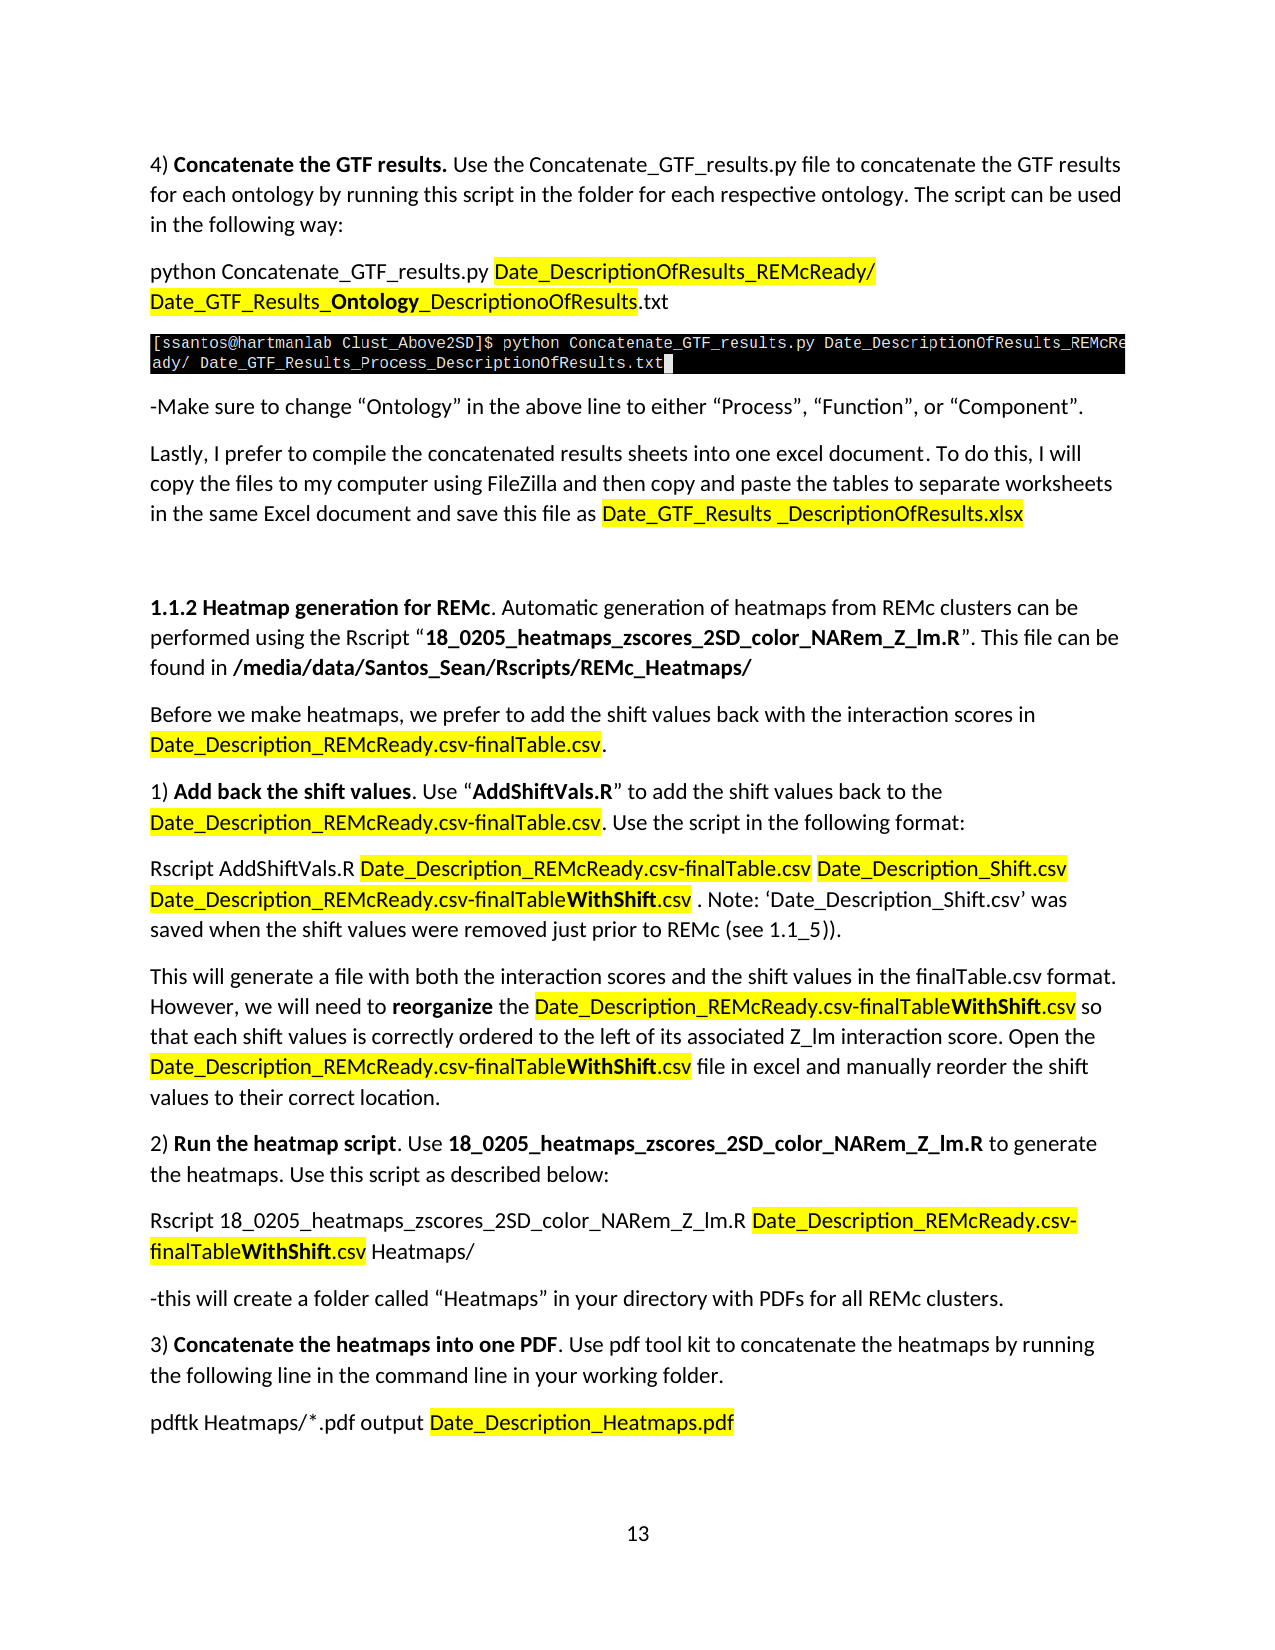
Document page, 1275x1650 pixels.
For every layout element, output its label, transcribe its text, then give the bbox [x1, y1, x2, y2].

text 2) Run the heatmap script. Use 18_0205_heatmaps_zscores_2SD_color_NARem_Z_lm.R to generate the heatmaps. Use this script as described below: [150, 1129, 1125, 1188]
text Before we make heatmaps, we prefer to add the shift values back with the interaction scores in Date_Description_REMcReady.csv-finalTable.csv. [150, 700, 1125, 758]
text -this will create a folder called “Heatmaps” in your directory with PDFs for all REMc clusters. [150, 1284, 1125, 1312]
text pdftk Heatmaps/*.pdf output Date_Description_Heatmaps.pdf [150, 1408, 1125, 1436]
text 3) Concatenate the heatmaps into one PDF. Use pdf tool kit to concatenate the heatmaps by running the following line in the command line in your working folder. [150, 1331, 1125, 1389]
text Lastly, I prefer to compile the concatenated results sheets into one excel document. To do this, I will copy the files to my computer using FileZilla and then copy and paste the tables to separate worksheets in the same Excel document and save this file as Date_GTF_Results _DescriptionOfResults.xlsx [150, 439, 1125, 527]
picture [150, 334, 1125, 374]
text Rscript 18_0205_heatmaps_zscores_2SD_color_NARem_Z_lm.R Date_Description_REMcReady.csv-finalTableWithShift.csv Heatmaps/ [150, 1207, 1125, 1265]
text This will generate a file with both the interaction scores and the shift values in the finalTable.csv format. However, we will need to reorganize the Date_Description_REMcReady.csv-finalTableWithShift.csv so that each shift values is correctly ordered to the left of its associated Z_lm interaction score. Open the Date_Description_REMcReady.csv-finalTableWithShift.csv file in excel and manually reorder the shift values to their correct location. [150, 962, 1125, 1111]
text 4) Concatenate the GTF results. Use the Concatenate_GTF_results.py file to concatenate the GTF results for each ontology by running this script in the folder for each respective ontology. The script can be used in the following way: [150, 150, 1125, 238]
text Rscript AddShiftVals.R Date_Description_REMcReady.csv-finalTable.csv Date_Description_Shift.csv Date_Description_REMcReady.csv-finalTableWithShift.csv . Note: ‘Date_Description_Shift.csv’ was saved when the shift values were removed just prior to REMc (see 1.1_5)). [150, 854, 1125, 943]
text 1) Add back the shift values. Use “AddShiftVals.R” to add the shift values back to the Date_Description_REMcReady.csv-finalTable.csv. Use the script in the following format: [150, 777, 1125, 836]
text python Concatenate_GTF_results.py Date_DescriptionOfResults_REMcReady/ Date_GTF_Results_Ontology_DescriptionoOfResults.txt [150, 257, 1125, 316]
text 1.1.2 Heatmap generation for REMc. Automatic generation of heatmaps from REMc clusters can be performed using the Rscript “18_0205_heatmaps_zscores_2SD_color_NARem_Z_lm.R”. This file can be found in /media/data/Santos_Sean/Rscripts/REMc_Heatmaps/ [150, 593, 1125, 681]
text -Make sure to change “Ontology” in the above line to either “Process”, “Function”, or “Component”. [150, 392, 1125, 420]
